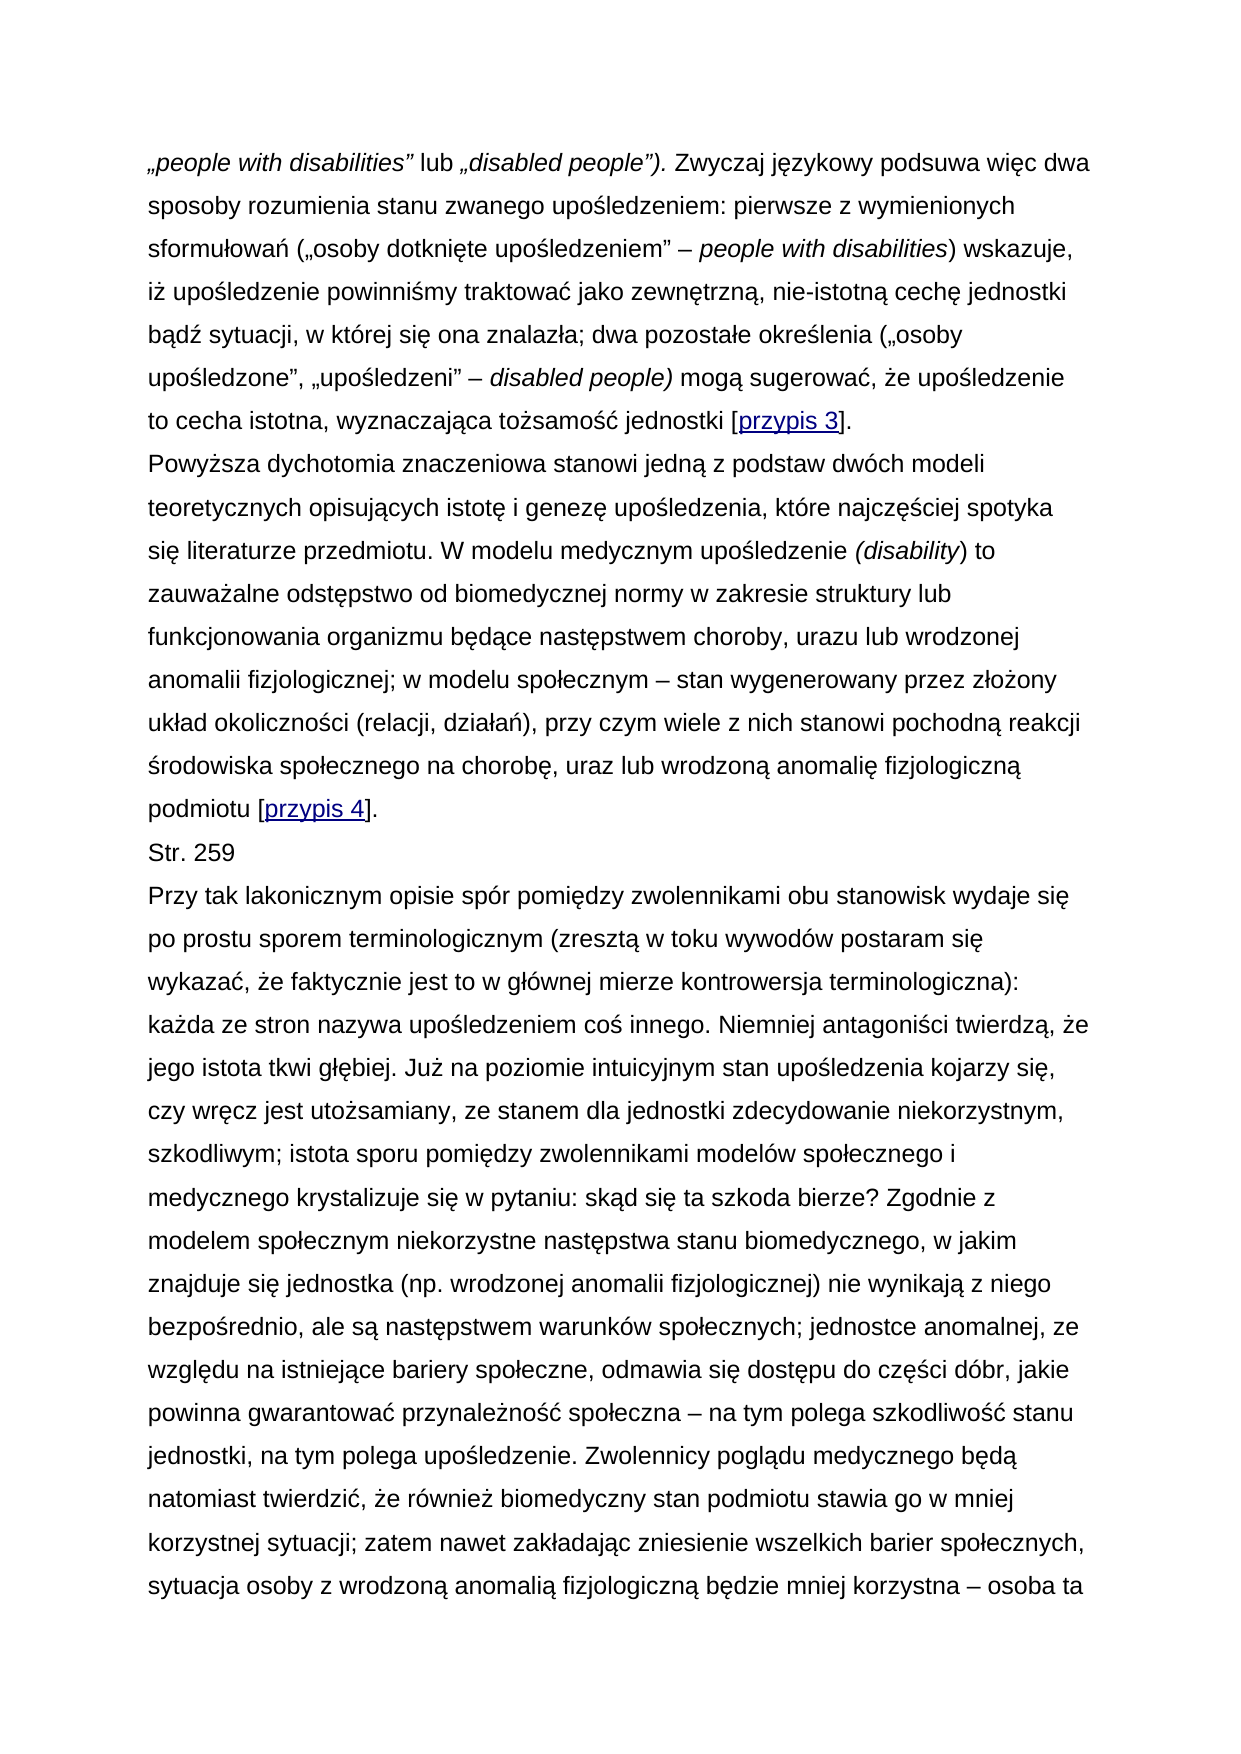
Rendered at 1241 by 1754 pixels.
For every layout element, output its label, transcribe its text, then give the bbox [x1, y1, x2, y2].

text „people with disabilities” lub „disabled people”). Zwyczaj językowy podsuwa więc dwa sposoby rozumienia stanu zwanego upośledzeniem: pierwsze z wymienionych sformułowań („osoby dotknięte upośledzeniem” – people with disabilities) wskazuje, iż upośledzenie powinniśmy traktować jako zewnętrzną, nie-istotną cechę jednostki bądź sytuacji, w której się ona znalazła; dwa pozostałe określenia („osoby upośledzone”, „upośledzeni” – disabled people) mogą sugerować, że upośledzenie to cecha istotna, wyznaczająca tożsamość jednostki [przypis 3]. [148, 148, 1093, 435]
text Przy tak lakonicznym opisie spór pomiędzy zwolennikami obu stanowisk wydaje się po prostu sporem terminologicznym (zresztą w toku wywodów postaram się wykazać, że faktycznie jest to w głównej mierze kontrowersja terminologiczna): każda ze stron nazywa upośledzeniem coś innego. Niemniej antagoniści twierdzą, że jego istota tkwi głębiej. Już na poziomie intuicyjnym stan upośledzenia kojarzy się, czy wręcz jest utożsamiany, ze stanem dla jednostki zdecydowanie niekorzystnym, szkodliwym; istota sporu pomiędzy zwolennikami modelów społecznego i medycznego krystalizuje się w pytaniu: skąd się ta szkoda bierze? Zgodnie z modelem społecznym niekorzystne następstwa stanu biomedycznego, w jakim znajduje się jednostka (np. wrodzonej anomalii fizjologicznej) nie wynikają z niego bezpośrednio, ale są następstwem warunków społecznych; jednostce anomalnej, ze względu na istniejące bariery społeczne, odmawia się dostępu do części dóbr, jakie powinna gwarantować przynależność społeczna – na tym polega szkodliwość stanu jednostki, na tym polega upośledzenie. Zwolennicy poglądu medycznego będą natomiast twierdzić, że również biomedyczny stan podmiotu stawia go w mniej korzystnej sytuacji; zatem nawet zakładając zniesienie wszelkich barier społecznych, sytuacja osoby z wrodzoną anomalią fizjologiczną będzie mniej korzystna – osoba ta [148, 881, 1093, 1599]
text Powyższa dychotomia znaczeniowa stanowi jedną z podstaw dwóch modeli teoretycznych opisujących istotę i genezę upośledzenia, które najczęściej spotyka się literaturze przedmiotu. W modelu medycznym upośledzenie (disability) to zauważalne odstępstwo od biomedycznej normy w zakresie struktury lub funkcjonowania organizmu będące następstwem choroby, urazu lub wrodzonej anomalii fizjologicznej; w modelu społecznym – stan wygenerowany przez złożony układ okoliczności (relacji, działań), przy czym wiele z nich stanowi pochodną reakcji środowiska społecznego na chorobę, uraz lub wrodzoną anomalię fizjologiczną podmiotu [przypis 4]. [148, 449, 1093, 823]
text Str. 259 [148, 838, 1093, 866]
